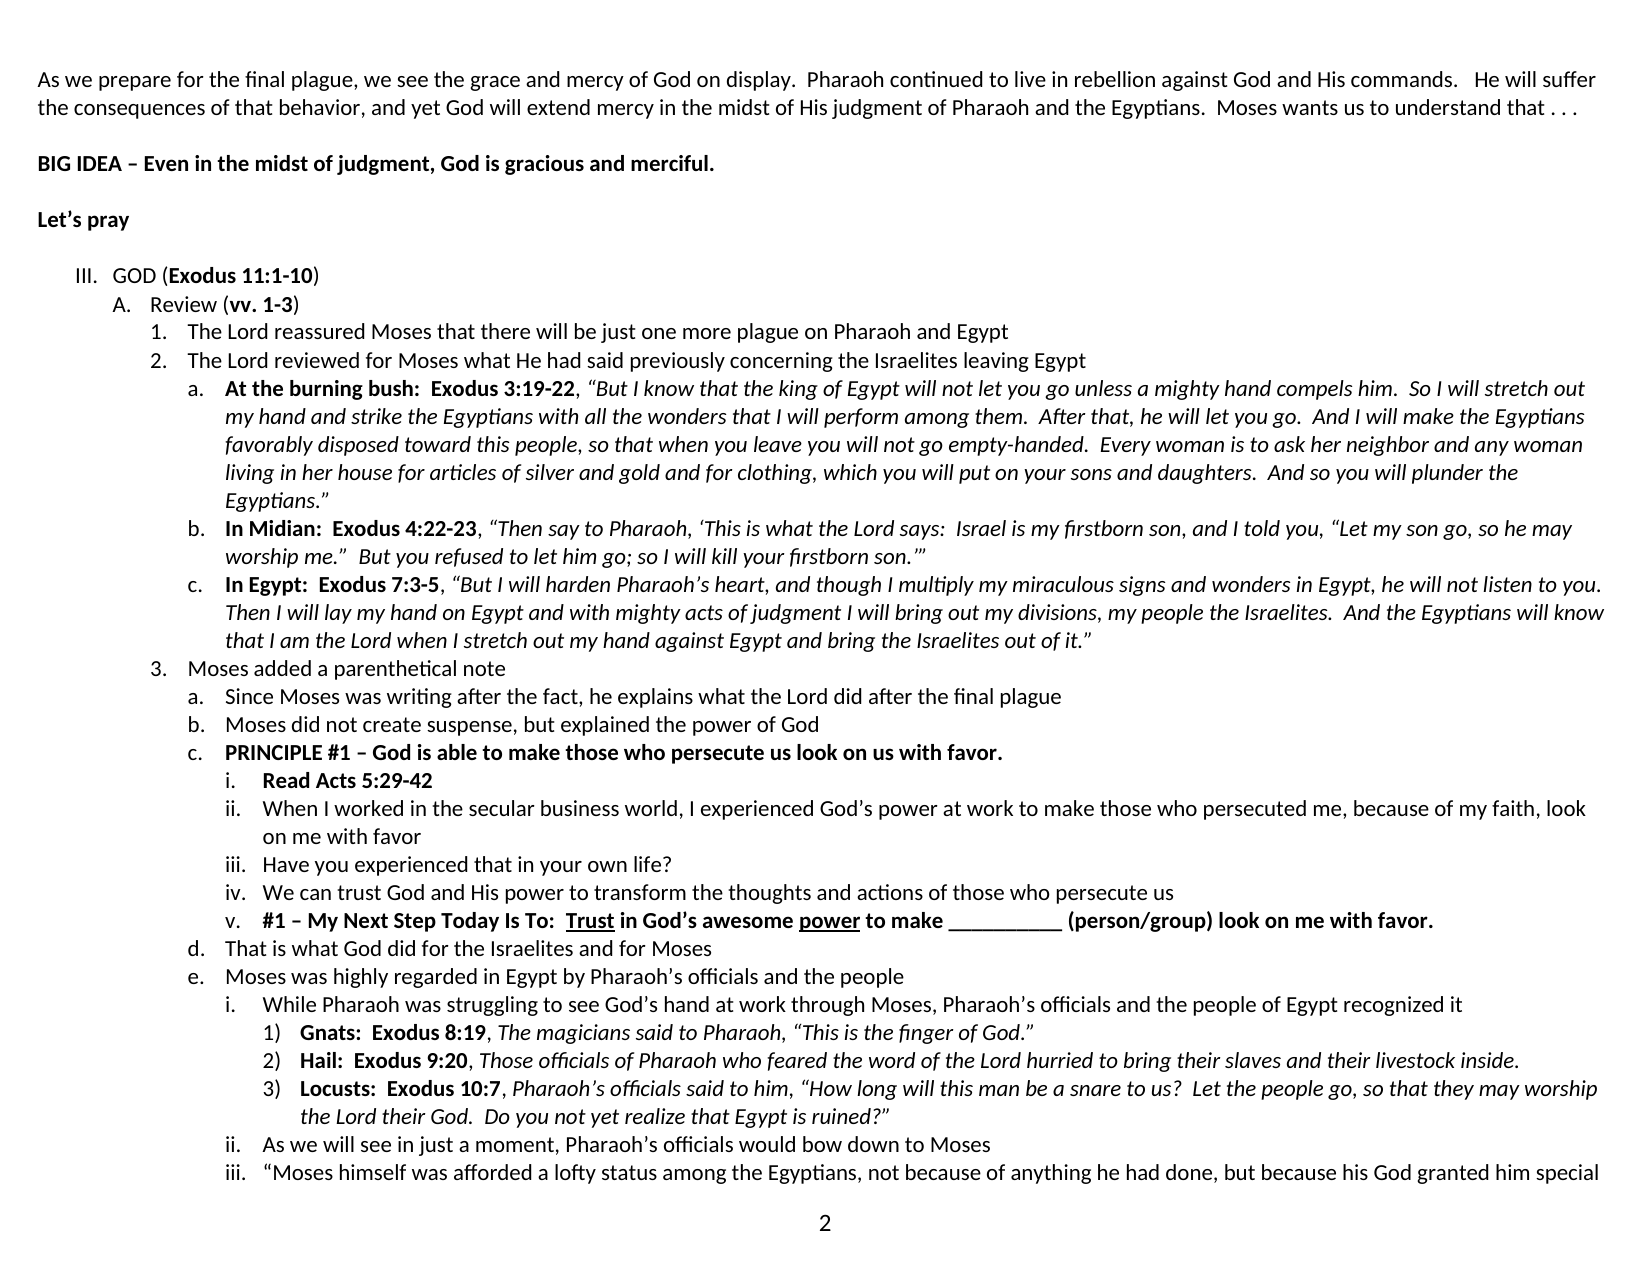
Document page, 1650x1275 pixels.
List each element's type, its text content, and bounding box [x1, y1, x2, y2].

list Hail: Exodus 9:20, Those officials of Pharaoh who feared the word of the Lord hurried to bring their slaves and their livestock inside. [262, 1046, 1612, 1074]
list We can trust God and His power to transform the thoughts and actions of those who persecute us [225, 878, 1612, 906]
list Moses was highly regarded in Egypt by Pharaoh’s officials and the people [187, 962, 1612, 990]
text BIG IDEA – Even in the midst of judgment, God is gracious and merciful. [37, 149, 1612, 178]
list That is what God did for the Israelites and for Moses [187, 934, 1612, 962]
list Moses added a parenthetical note [150, 654, 1612, 682]
list In Midian: Exodus 4:22-23, “Then say to Pharaoh, ‘This is what the Lord says: Israel is my firstborn son, and I told you, “Let my son go, so he may worship me.” But you refused to let him go; so I will kill your firstborn son.’” [187, 514, 1612, 570]
list “Moses himself was afforded a lofty status among the Egyptians, not because of anything he had done, but because his God granted him special [225, 1158, 1612, 1186]
list #1 – My Next Step Today Is To: Trust in God’s awesome power to make __________ (person/group) look on me with favor. [225, 906, 1612, 934]
list Read Acts 5:29-42 [225, 766, 1612, 794]
list Locusts: Exodus 10:7, Pharaoh’s officials said to him, “How long will this man be a snare to us? Let the people go, so that they may worship the Lord their God. Do you not yet realize that Egypt is ruined?” [262, 1074, 1612, 1130]
list The Lord reviewed for Moses what He had said previously concerning the Israelites leaving Egypt [150, 346, 1612, 374]
list Since Moses was writing after the fact, he explains what the Lord did after the final plague [187, 682, 1612, 710]
list The Lord reassured Moses that there will be just one more plague on Pharaoh and Egypt [150, 318, 1612, 346]
list As we will see in just a moment, Pharaoh’s officials would bow down to Moses [225, 1130, 1612, 1158]
text Let’s pray [37, 206, 1612, 234]
list PRINCIPLE #1 – God is able to make those who persecute us look on us with favor. [187, 738, 1612, 766]
list In Egypt: Exodus 7:3-5, “But I will harden Pharaoh’s heart, and though I multiply my miraculous signs and wonders in Egypt, he will not listen to you. Then I will lay my hand on Egypt and with mighty acts of judgment I will bring out my divisions, my people the Israelites. And the Egyptians will know that I am the Lord when I stretch out my hand against Egypt and bring the Israelites out of it.” [187, 570, 1612, 654]
list GOD (Exodus 11:1-10) [75, 262, 1612, 290]
list Moses did not create suspense, but explained the power of God [187, 710, 1612, 738]
list When I worked in the secular business world, I experienced God’s power at work to make those who persecuted me, because of my faith, look on me with favor [225, 794, 1612, 850]
list Gnats: Exodus 8:19, The magicians said to Pharaoh, “This is the finger of God.” [262, 1018, 1612, 1046]
list While Pharaoh was struggling to see God’s hand at work through Moses, Pharaoh’s officials and the people of Egypt recognized it [225, 990, 1612, 1018]
list At the burning bush: Exodus 3:19-22, “But I know that the king of Egypt will not let you go unless a mighty hand compels him. So I will stretch out my hand and strike the Egyptians with all the wonders that I will perform among them. After that, he will let you go. And I will make the Egyptians favorably disposed toward this people, so that when you leave you will not go empty-handed. Every woman is to ask her neighbor and any woman living in her house for articles of silver and gold and for clothing, which you will put on your sons and daughters. And so you will plunder the Egyptians.” [187, 374, 1612, 514]
list Have you experienced that in your own life? [225, 850, 1612, 878]
text As we prepare for the final plague, we see the grace and mercy of God on display. Pharaoh continued to live in rebellion against God and His commands. He will suffer the consequences of that behavior, and yet God will extend mercy in the midst of His judgment of Pharaoh and the Egyptians. Moses wants us to understand that . . . [37, 66, 1612, 122]
list Review (vv. 1-3) [112, 290, 1612, 318]
